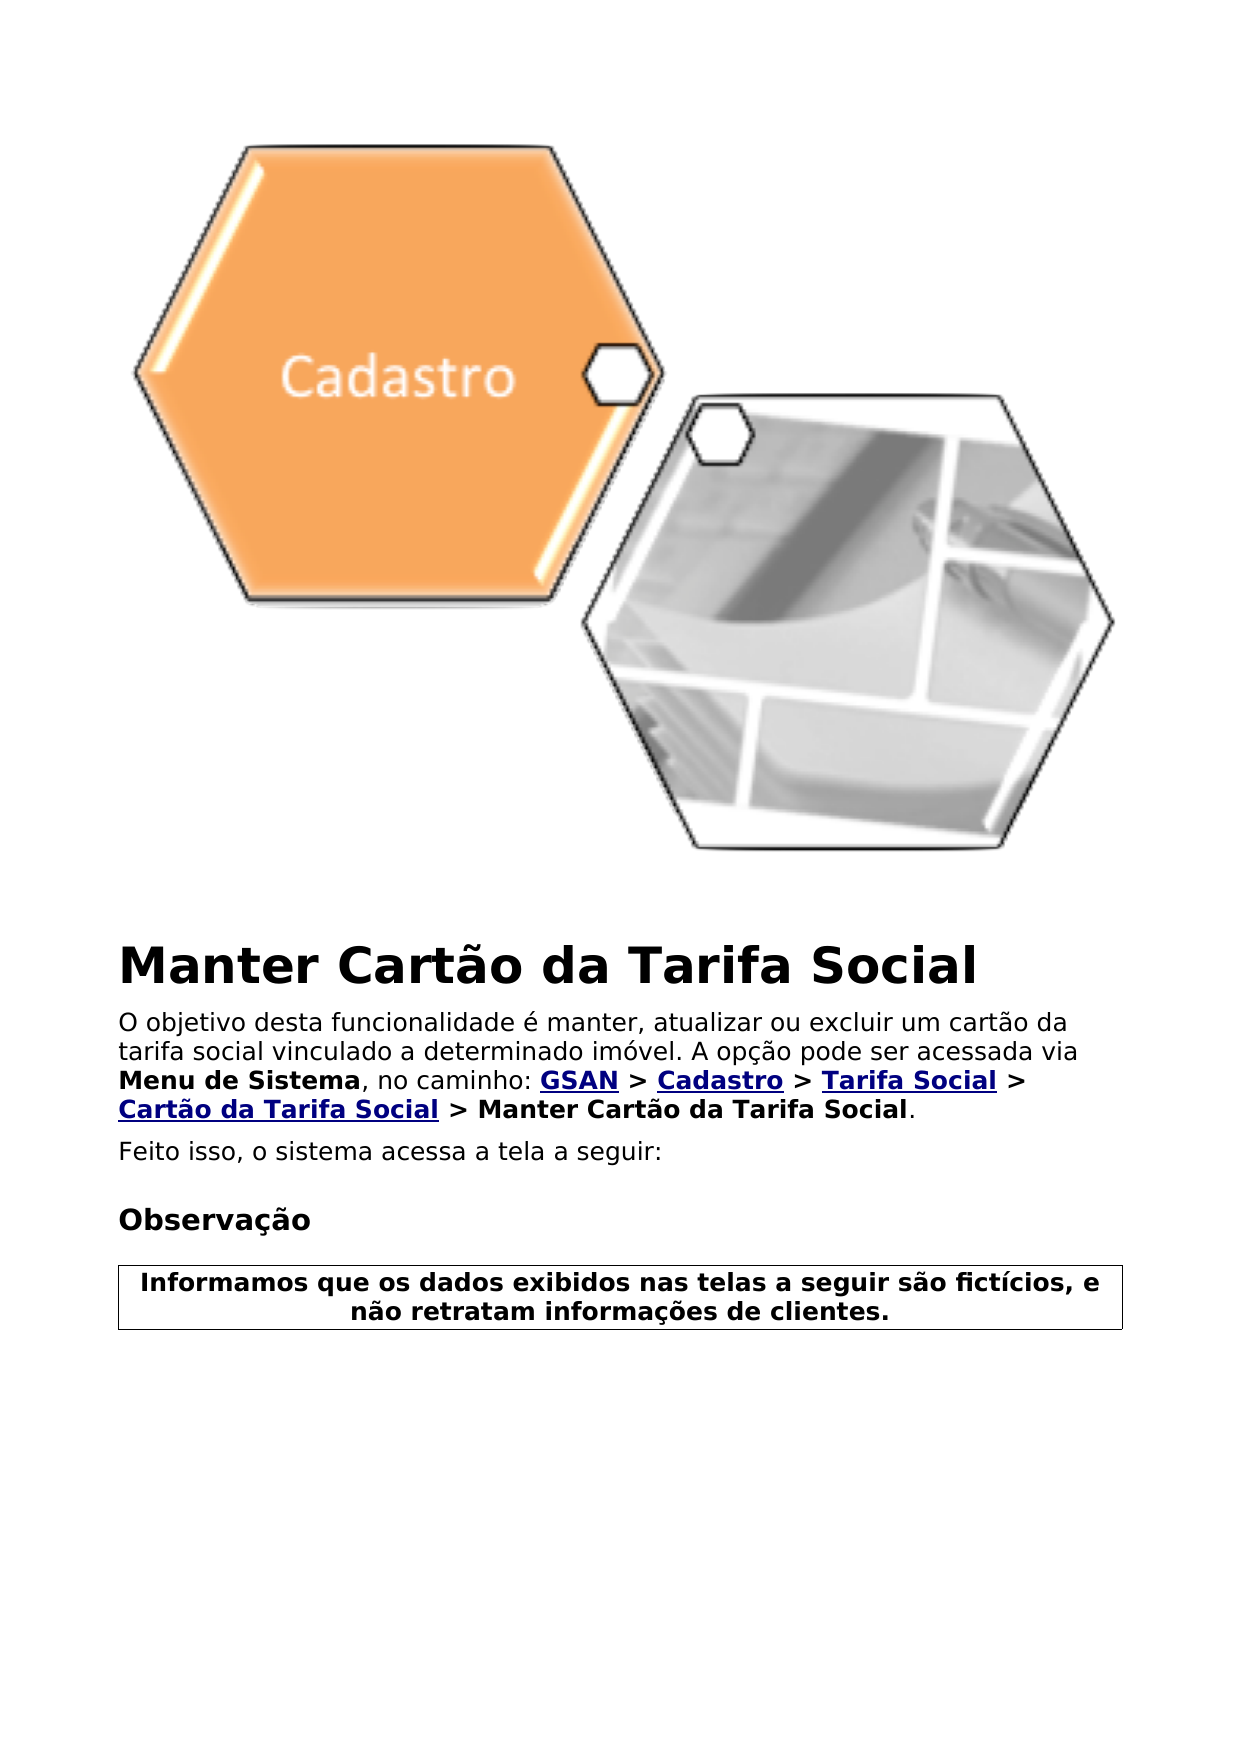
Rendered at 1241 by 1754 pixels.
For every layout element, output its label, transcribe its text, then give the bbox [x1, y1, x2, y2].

table_header Informamos que os dados exibidos nas telas a seguir são fictícios, e não retratam informações de clientes. [119, 1266, 1122, 1329]
picture [118, 118, 1123, 871]
text O objetivo desta funcionalidade é manter, atualizar ou excluir um cartão da tarifa social vinculado a determinado imóvel. A opção pode ser acessada via Menu de Sistema, no caminho: GSAN > Cadastro > Tarifa Social > Cartão da Tarifa Social > Manter Cartão da Tarifa Social. [118, 1008, 1122, 1124]
text Feito isso, o sistema acessa a tela a seguir: [118, 1137, 1122, 1166]
subtitle Manter Cartão da Tarifa Social [118, 937, 1122, 995]
subtitle Observação [118, 1204, 1122, 1238]
